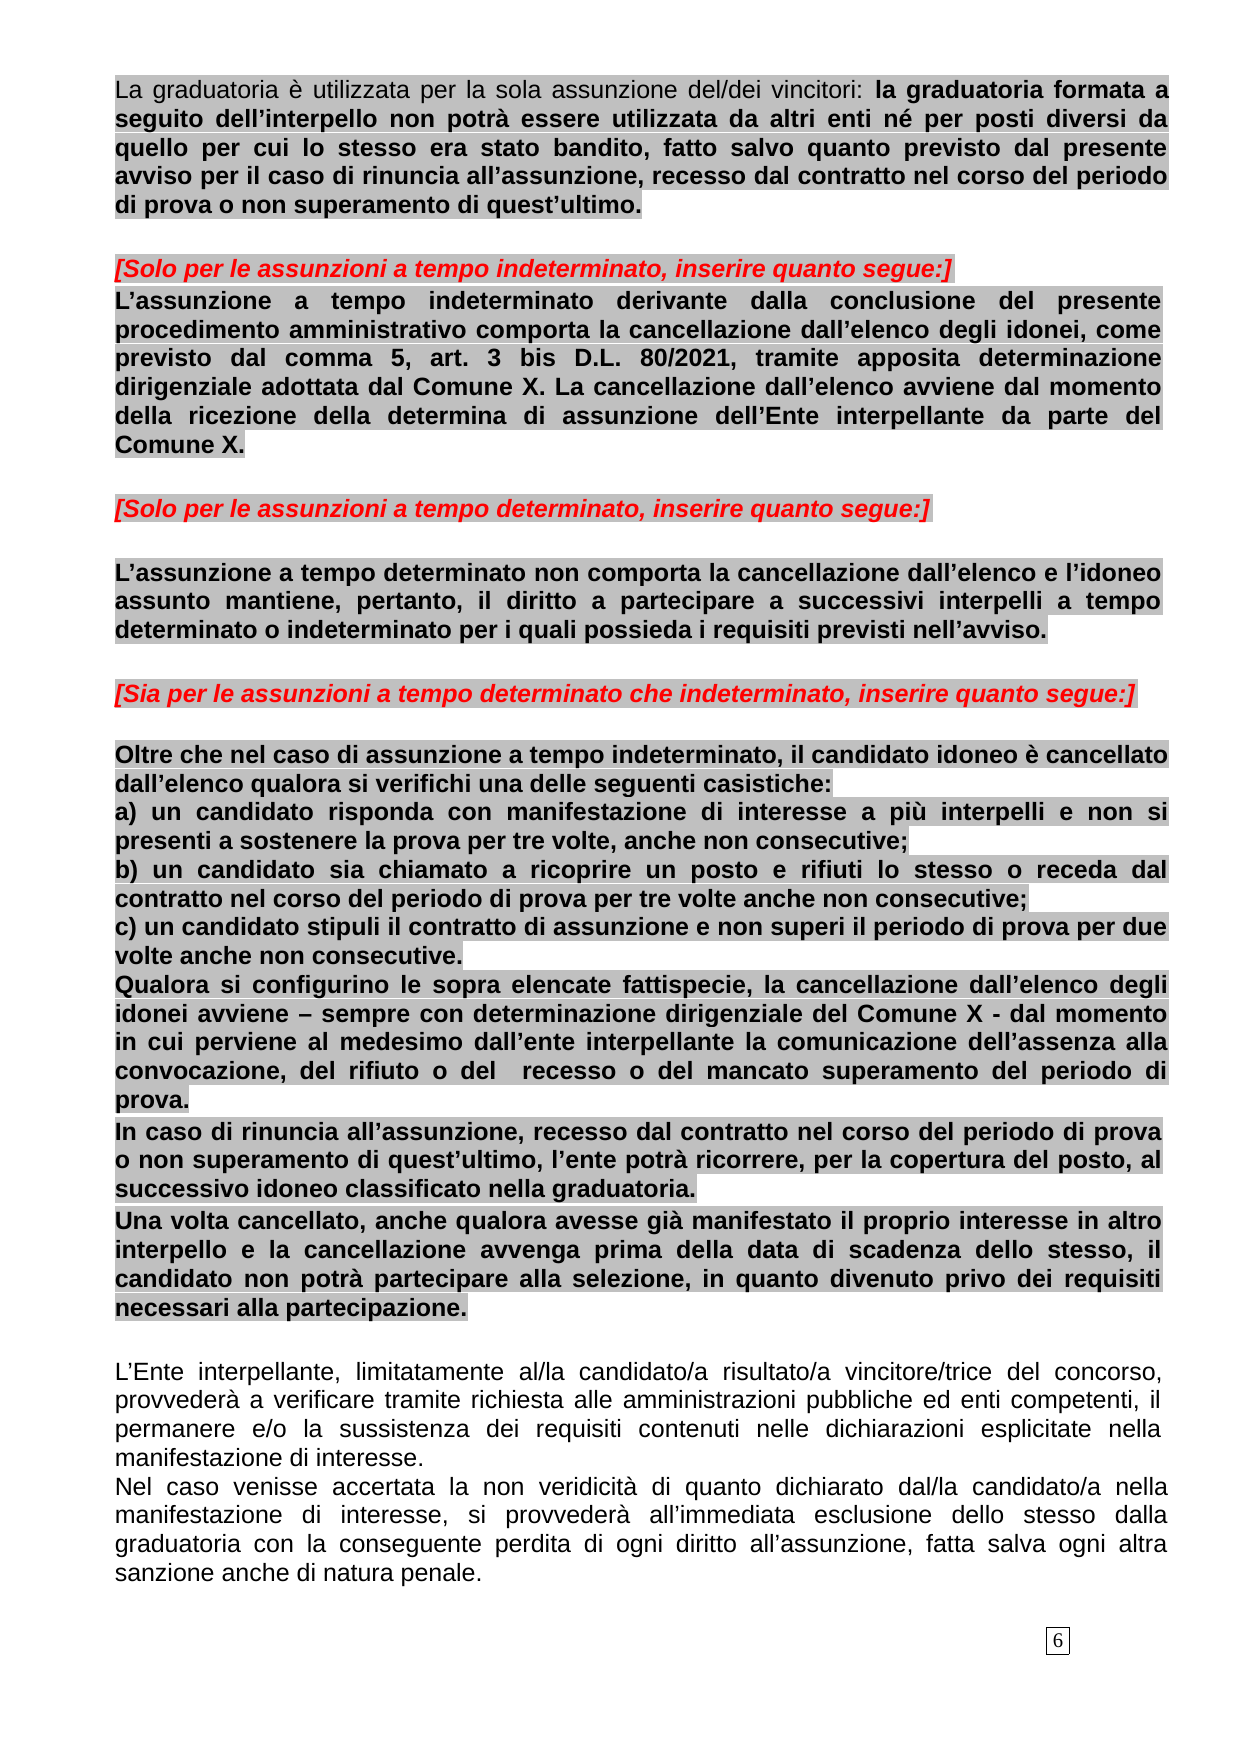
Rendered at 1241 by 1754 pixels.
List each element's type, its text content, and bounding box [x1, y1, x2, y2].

text La graduatoria è utilizzata per la sola assunzione del/dei vincitori: la graduatoria formata a seguito dell’interpello non potrà essere utilizzata da altri enti né per posti diversi da quello per cui lo stesso era stato bandito, fatto salvo quanto previsto dal presente avviso per il caso di rinuncia all’assunzione, recesso dal contratto nel corso del periodo di prova o non superamento di quest’ultimo. [114, 75, 1169, 219]
text [Sia per le assunzioni a tempo determinato che indeterminato, inserire quanto segue:] [114, 679, 1163, 708]
text L’assunzione a tempo indeterminato derivante dalla conclusione del presente procedimento amministrativo comporta la cancellazione dall’elenco degli idonei, come previsto dal comma 5, art. 3 bis D.L. 80/2021, tramite apposita determinazione dirigenziale adottata dal Comune X. La cancellazione dall’elenco avviene dal momento della ricezione della determina di assunzione dell’Ente interpellante da parte del Comune X. [114, 286, 1163, 458]
text [Solo per le assunzioni a tempo determinato, inserire quanto segue:] [114, 494, 1163, 522]
text Qualora si configurino le sopra elencate fattispecie, la cancellazione dall’elenco degli idonei avviene – sempre con determinazione dirigenziale del Comune X - dal momento in cui perviene al medesimo dall’ente interpellante la comunicazione dell’assenza alla convocazione, del rifiuto o del recesso o del mancato superamento del periodo di prova. [114, 970, 1169, 1113]
text Una volta cancellato, anche qualora avesse già manifestato il proprio interesse in altro interpello e la cancellazione avvenga prima della data di scadenza dello stesso, il candidato non potrà partecipare alla selezione, in quanto divenuto privo dei requisiti necessari alla partecipazione. [114, 1206, 1163, 1321]
text b) un candidato sia chiamato a ricoprire un posto e rifiuti lo stesso o receda dal contratto nel corso del periodo di prova per tre volte anche non consecutive; [114, 855, 1169, 912]
text c) un candidato stipuli il contratto di assunzione e non superi il periodo di prova per due volte anche non consecutive. [114, 912, 1169, 970]
text Oltre che nel caso di assunzione a tempo indeterminato, il candidato idoneo è cancellato dall’elenco qualora si verifichi una delle seguenti casistiche: [114, 740, 1169, 797]
text L’Ente interpellante, limitatamente al/la candidato/a risultato/a vincitore/trice del concorso, provvederà a verificare tramite richiesta alle amministrazioni pubbliche ed enti competenti, il permanere e/o la sussistenza dei requisiti contenuti nelle dichiarazioni esplicitate nella manifestazione di interesse. [114, 1356, 1163, 1471]
text In caso di rinuncia all’assunzione, recesso dal contratto nel corso del periodo di prova o non superamento di quest’ultimo, l’ente potrà ricorrere, per la copertura del posto, al successivo idoneo classificato nella graduatoria. [114, 1117, 1163, 1203]
text L’assunzione a tempo determinato non comporta la cancellazione dall’elenco e l’idoneo assunto mantiene, pertanto, il diritto a partecipare a successivi interpelli a tempo determinato o indeterminato per i quali possieda i requisiti previsti nell’avviso. [114, 558, 1163, 644]
text Nel caso venisse accertata la non veridicità di quanto dichiarato dal/la candidato/a nella manifestazione di interesse, si provvederà all’immediata esclusione dello stesso dalla graduatoria con la conseguente perdita di ogni diritto all’assunzione, fatta salva ogni altra sanzione anche di natura penale. [114, 1471, 1169, 1586]
text [Solo per le assunzioni a tempo indeterminato, inserire quanto segue:] [114, 254, 1163, 283]
text a) un candidato risponda con manifestazione di interesse a più interpelli e non si presenti a sostenere la prova per tre volte, anche non consecutive; [114, 797, 1169, 855]
